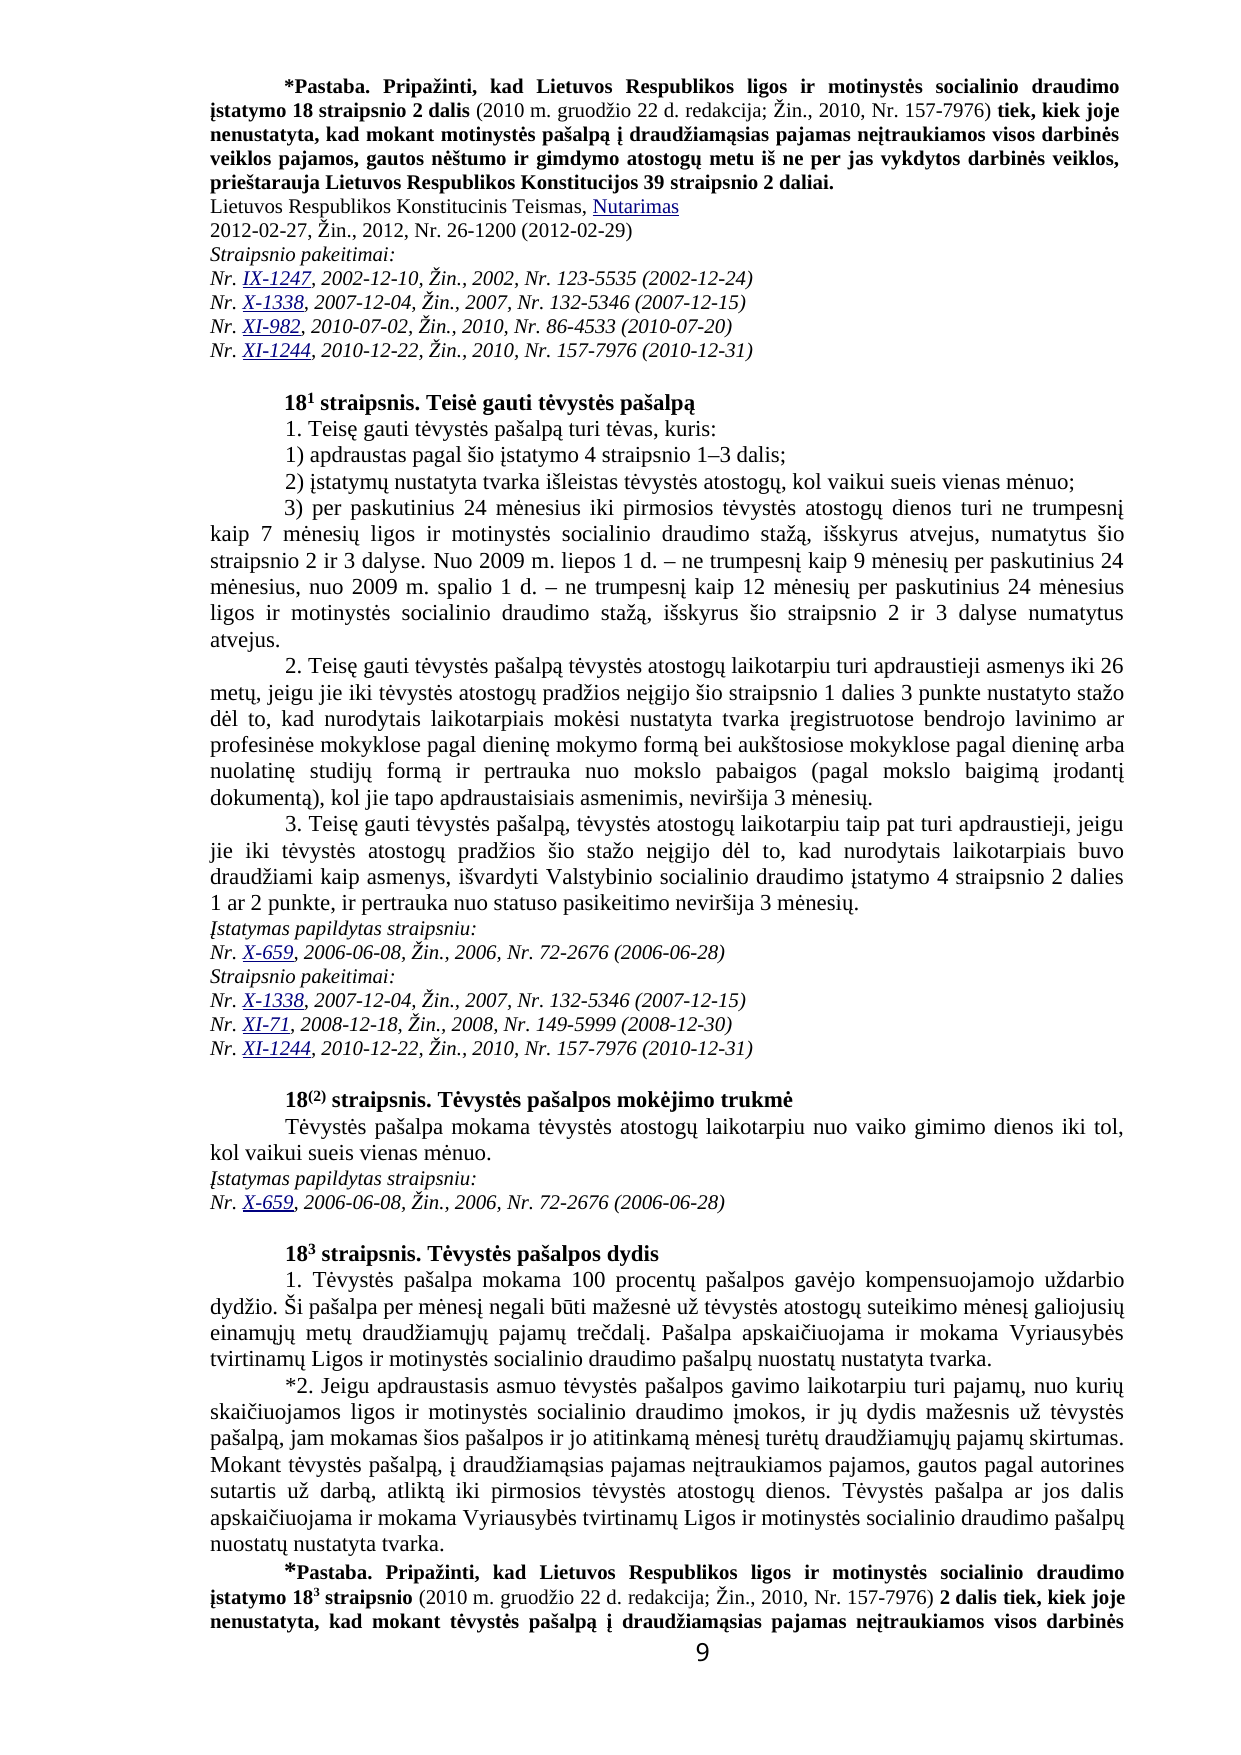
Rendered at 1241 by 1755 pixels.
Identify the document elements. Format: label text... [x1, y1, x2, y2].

text 2. Teisę gauti tėvystės pašalpą tėvystės atostogų laikotarpiu turi apdraustieji asmenys iki 26 metų, jeigu jie iki tėvystės atostogų pradžios neįgijo šio straipsnio 1 dalies 3 punkte nustatyto stažo dėl to, kad nurodytais laikotarpiais mokėsi nustatyta tvarka įregistruotose bendrojo lavinimo ar profesinėse mokyklose pagal dieninę mokymo formą bei aukštosiose mokyklose pagal dieninę arba nuolatinę studijų formą ir pertrauka nuo mokslo pabaigos (pagal mokslo baigimą įrodantį dokumentą), kol jie tapo apdraustaisiais asmenimis, neviršija 3 mėnesių. [210, 652, 1126, 810]
text *Pastaba. Pripažinti, kad Lietuvos Respublikos ligos ir motinystės socialinio draudimo įstatymo 183 straipsnio (2010 m. gruodžio 22 d. redakcija; Žin., 2010, Nr. 157-7976) 2 dalis tiek, kiek joje nenustatyta, kad mokant tėvystės pašalpą į draudžiamąsias pajamas neįtraukiamos visos darbinės [210, 1556, 1126, 1633]
text Straipsnio pakeitimai: [210, 964, 1126, 988]
text 3) per paskutinius 24 mėnesius iki pirmosios tėvystės atostogų dienos turi ne trumpesnį kaip 7 mėnesių ligos ir motinystės socialinio draudimo stažą, išskyrus atvejus, numatytus šio straipsnio 2 ir 3 dalyse. Nuo 2009 m. liepos 1 d. – ne trumpesnį kaip 9 mėnesių per paskutinius 24 mėnesius, nuo 2009 m. spalio 1 d. – ne trumpesnį kaip 12 mėnesių per paskutinius 24 mėnesius ligos ir motinystės socialinio draudimo stažą, išskyrus šio straipsnio 2 ir 3 dalyse numatytus atvejus. [210, 494, 1126, 652]
text Nr. X-659, 2006-06-08, Žin., 2006, Nr. 72-2676 (2006-06-28) [210, 1189, 1126, 1214]
text Straipsnio pakeitimai: [210, 242, 1126, 266]
text 18(2) straipsnis. Tėvystės pašalpos mokėjimo trukmė [210, 1086, 1126, 1113]
text Nr. X-1338, 2007-12-04, Žin., 2007, Nr. 132-5346 (2007-12-15) [210, 290, 1126, 314]
text *Pastaba. Pripažinti, kad Lietuvos Respublikos ligos ir motinystės socialinio draudimo įstatymo 18 straipsnio 2 dalis (2010 m. gruodžio 22 d. redakcija; Žin., 2010, Nr. 157-7976) tiek, kiek joje nenustatyta, kad mokant motinystės pašalpą į draudžiamąsias pajamas neįtraukiamos visos darbinės veiklos pajamos, gautos nėštumo ir gimdymo atostogų metu iš ne per jas vykdytos darbinės veiklos, prieštarauja Lietuvos Respublikos Konstitucijos 39 straipsnio 2 daliai. [210, 73, 1120, 194]
text 181 straipsnis. Teisė gauti tėvystės pašalpą [210, 389, 1126, 415]
text Nr. X-1338, 2007-12-04, Žin., 2007, Nr. 132-5346 (2007-12-15) [210, 988, 1126, 1012]
text Lietuvos Respublikos Konstitucinis Teismas, Nutarimas [210, 194, 1120, 218]
text 2) įstatymų nustatyta tvarka išleistas tėvystės atostogų, kol vaikui sueis vienas mėnuo; [210, 468, 1126, 494]
text Įstatymas papildytas straipsniu: [210, 916, 1126, 940]
text Tėvystės pašalpa mokama tėvystės atostogų laikotarpiu nuo vaiko gimimo dienos iki tol, kol vaikui sueis vienas mėnuo. [210, 1113, 1126, 1166]
text Nr. XI-1244, 2010-12-22, Žin., 2010, Nr. 157-7976 (2010-12-31) [210, 1036, 1120, 1060]
text Įstatymas papildytas straipsniu: [210, 1166, 1126, 1189]
text 1. Teisę gauti tėvystės pašalpą turi tėvas, kuris: [210, 415, 1126, 441]
text Nr. IX-1247, 2002-12-10, Žin., 2002, Nr. 123-5535 (2002-12-24) [210, 266, 1126, 290]
text 1. Tėvystės pašalpa mokama 100 procentų pašalpos gavėjo kompensuojamojo uždarbio dydžio. Ši pašalpa per mėnesį negali būti mažesnė už tėvystės atostogų suteikimo mėnesį galiojusių einamųjų metų draudžiamųjų pajamų trečdalį. Pašalpa apskaičiuojama ir mokama Vyriausybės tvirtinamų Ligos ir motinystės socialinio draudimo pašalpų nuostatų nustatyta tvarka. [210, 1266, 1126, 1372]
text *2. Jeigu apdraustasis asmuo tėvystės pašalpos gavimo laikotarpiu turi pajamų, nuo kurių skaičiuojamos ligos ir motinystės socialinio draudimo įmokos, ir jų dydis mažesnis už tėvystės pašalpą, jam mokamas šios pašalpos ir jo atitinkamą mėnesį turėtų draudžiamųjų pajamų skirtumas. Mokant tėvystės pašalpą, į draudžiamąsias pajamas neįtraukiamos pajamos, gautos pagal autorines sutartis už darbą, atliktą iki pirmosios tėvystės atostogų dienos. Tėvystės pašalpa ar jos dalis apskaičiuojama ir mokama Vyriausybės tvirtinamų Ligos ir motinystės socialinio draudimo pašalpų nuostatų nustatyta tvarka. [210, 1372, 1126, 1556]
text Nr. X-659, 2006-06-08, Žin., 2006, Nr. 72-2676 (2006-06-28) [210, 940, 1126, 964]
text 3. Teisę gauti tėvystės pašalpą, tėvystės atostogų laikotarpiu taip pat turi apdraustieji, jeigu jie iki tėvystės atostogų pradžios šio stažo neįgijo dėl to, kad nurodytais laikotarpiais buvo draudžiami kaip asmenys, išvardyti Valstybinio socialinio draudimo įstatymo 4 straipsnio 2 dalies 1 ar 2 punkte, ir pertrauka nuo statuso pasikeitimo neviršija 3 mėnesių. [210, 810, 1126, 916]
text 2012-02-27, Žin., 2012, Nr. 26-1200 (2012-02-29) [210, 218, 1120, 242]
text 1) apdraustas pagal šio įstatymo 4 straipsnio 1–3 dalis; [210, 441, 1126, 468]
text Nr. XI-982, 2010-07-02, Žin., 2010, Nr. 86-4533 (2010-07-20) [210, 314, 1120, 338]
text Nr. XI-1244, 2010-12-22, Žin., 2010, Nr. 157-7976 (2010-12-31) [210, 338, 1120, 362]
text 183 straipsnis. Tėvystės pašalpos dydis [210, 1240, 1126, 1266]
text Nr. XI-71, 2008-12-18, Žin., 2008, Nr. 149-5999 (2008-12-30) [210, 1012, 1126, 1036]
